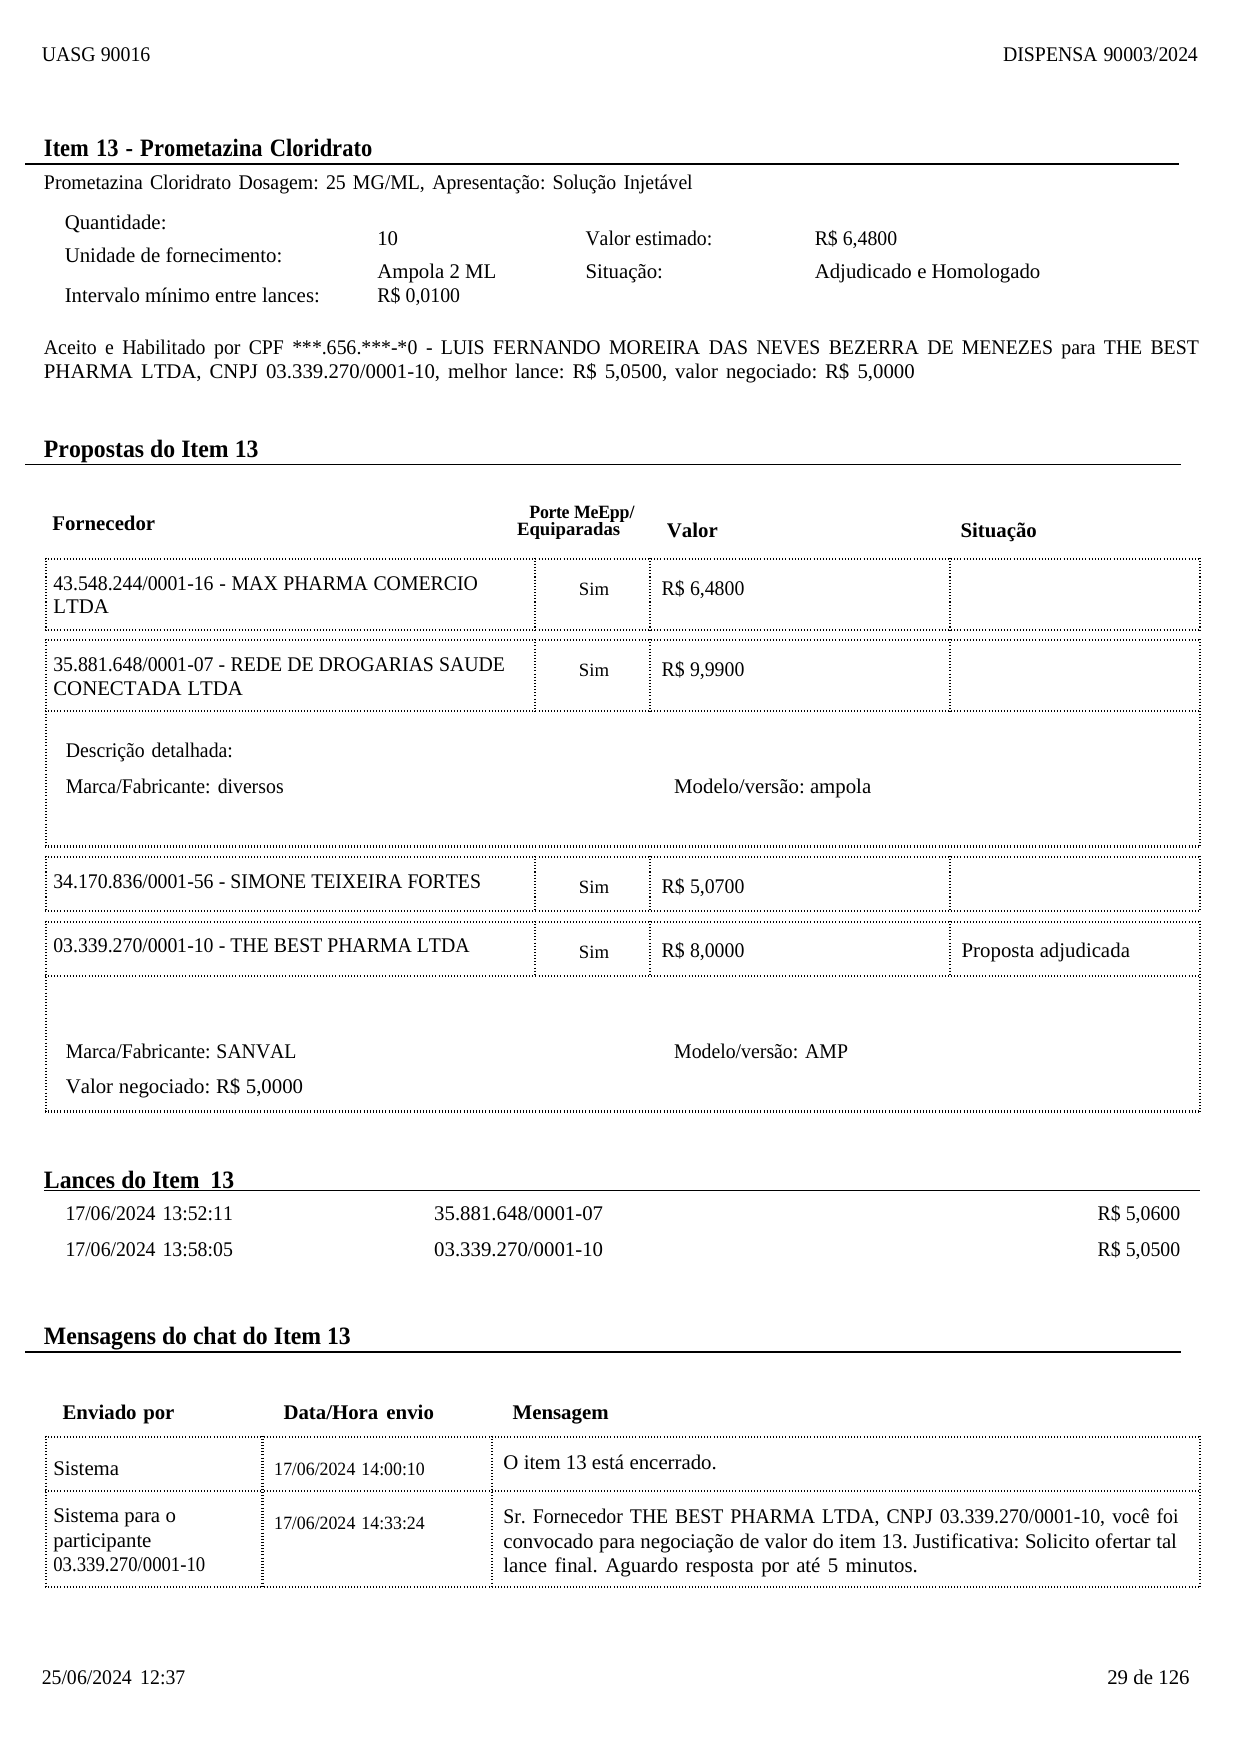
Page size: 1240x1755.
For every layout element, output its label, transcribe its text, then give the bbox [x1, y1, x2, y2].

table_header R$ 8,0000 [650, 921, 950, 975]
subtitle Lances do Item 13 [44, 1165, 1212, 1193]
table_cell Sr. Fornecedor THE BEST PHARMA LTDA, CNPJ 03.339.270/0001-10, você foi convocado para negociação de valor do item 13. Justificativa: Solicito ofertar tal lance final. Aguardo resposta por até 5 minutos. [492, 1490, 1200, 1586]
table_cell Sistema para o participante 03.339.270/0001-10 [46, 1490, 262, 1586]
text Valor estimado: Situação: [585, 226, 714, 283]
table_cell 03.339.270/0001-10 [334, 1233, 845, 1262]
table_header 34.170.836/0001-56 - SIMONE TEIXEIRA FORTES [46, 856, 535, 910]
table_header Sim [535, 921, 650, 975]
table_header 35.881.648/0001-07 [334, 1204, 845, 1233]
table_header R$ 5,0600 [845, 1204, 1185, 1233]
table_header 17/06/2024 14:00:10 [263, 1436, 492, 1490]
table_cell 17/06/2024 13:58:05 [60, 1233, 334, 1262]
table_cell R$ 5,0500 [845, 1233, 1185, 1262]
text Fornecedor Porte MeEpp/ [52, 501, 635, 522]
text Intervalo mínimo entre lances: R$ 0,0100 [64, 283, 1212, 307]
table_header R$ 9,9900 [650, 639, 950, 710]
table_header Sim [535, 856, 650, 910]
text Valor Situação [667, 518, 1212, 542]
table_header Sim [535, 639, 650, 710]
table_header Proposta adjudicada [950, 921, 1200, 975]
table_header R$ 5,0700 [650, 856, 950, 910]
table_header 03.339.270/0001-10 - THE BEST PHARMA LTDA [46, 921, 535, 975]
text Aceito e Habilitado por CPF ***.656.***-*0 - LUIS FERNANDO MOREIRA DAS NEVES BEZERRA DE MENEZES para THE BEST PHARMA LTDA, CNPJ 03.339.270/0001-10, melhor lance: R$ 5,0500, valor negociado: R$ 5,0000 [44, 335, 1200, 383]
table_cell 17/06/2024 14:33:24 [263, 1490, 492, 1586]
table_header 17/06/2024 13:52:11 [60, 1204, 334, 1233]
text Mensagens do chat do Item 13 [44, 1321, 1212, 1350]
table_header 35.881.648/0001-07 - REDE DE DROGARIAS SAUDE CONECTADA LTDA [46, 639, 535, 710]
table_header O item 13 está encerrado. [492, 1436, 1200, 1490]
table_header 43.548.244/0001-16 - MAX PHARMA COMERCIO LTDA [46, 558, 535, 628]
text Adjudicado e Homologado [814, 259, 1212, 283]
text Quantidade: [64, 210, 284, 234]
table_header [950, 639, 1200, 710]
subtitle Propostas do Item 13 [44, 434, 1212, 462]
subtitle Item 13 - Prometazina Cloridrato [44, 133, 1212, 162]
table_header Sim [535, 558, 650, 628]
table_cell Descrição detalhada: Marca/Fabricante: diversos Modelo/versão: ampola [46, 710, 1200, 845]
text Equiparadas [25, 522, 620, 538]
text 10 [377, 226, 497, 250]
table_cell Marca/Fabricante: SANVAL Modelo/versão: AMP Valor negociado: R$ 5,0000 [46, 975, 1200, 1110]
text R$ 6,4800 [814, 226, 1212, 250]
text Unidade de fornecimento: [64, 243, 284, 267]
table_header R$ 6,4800 [650, 558, 950, 628]
table_header Sistema [46, 1436, 262, 1490]
text Prometazina Cloridrato Dosagem: 25 MG/ML, Apresentação: Solução Injetável [44, 170, 1212, 194]
text Ampola 2 ML [377, 259, 497, 283]
table_header [950, 856, 1200, 910]
table_header [950, 558, 1200, 628]
text Enviado por Data/Hora envio Mensagem [62, 1400, 1212, 1424]
